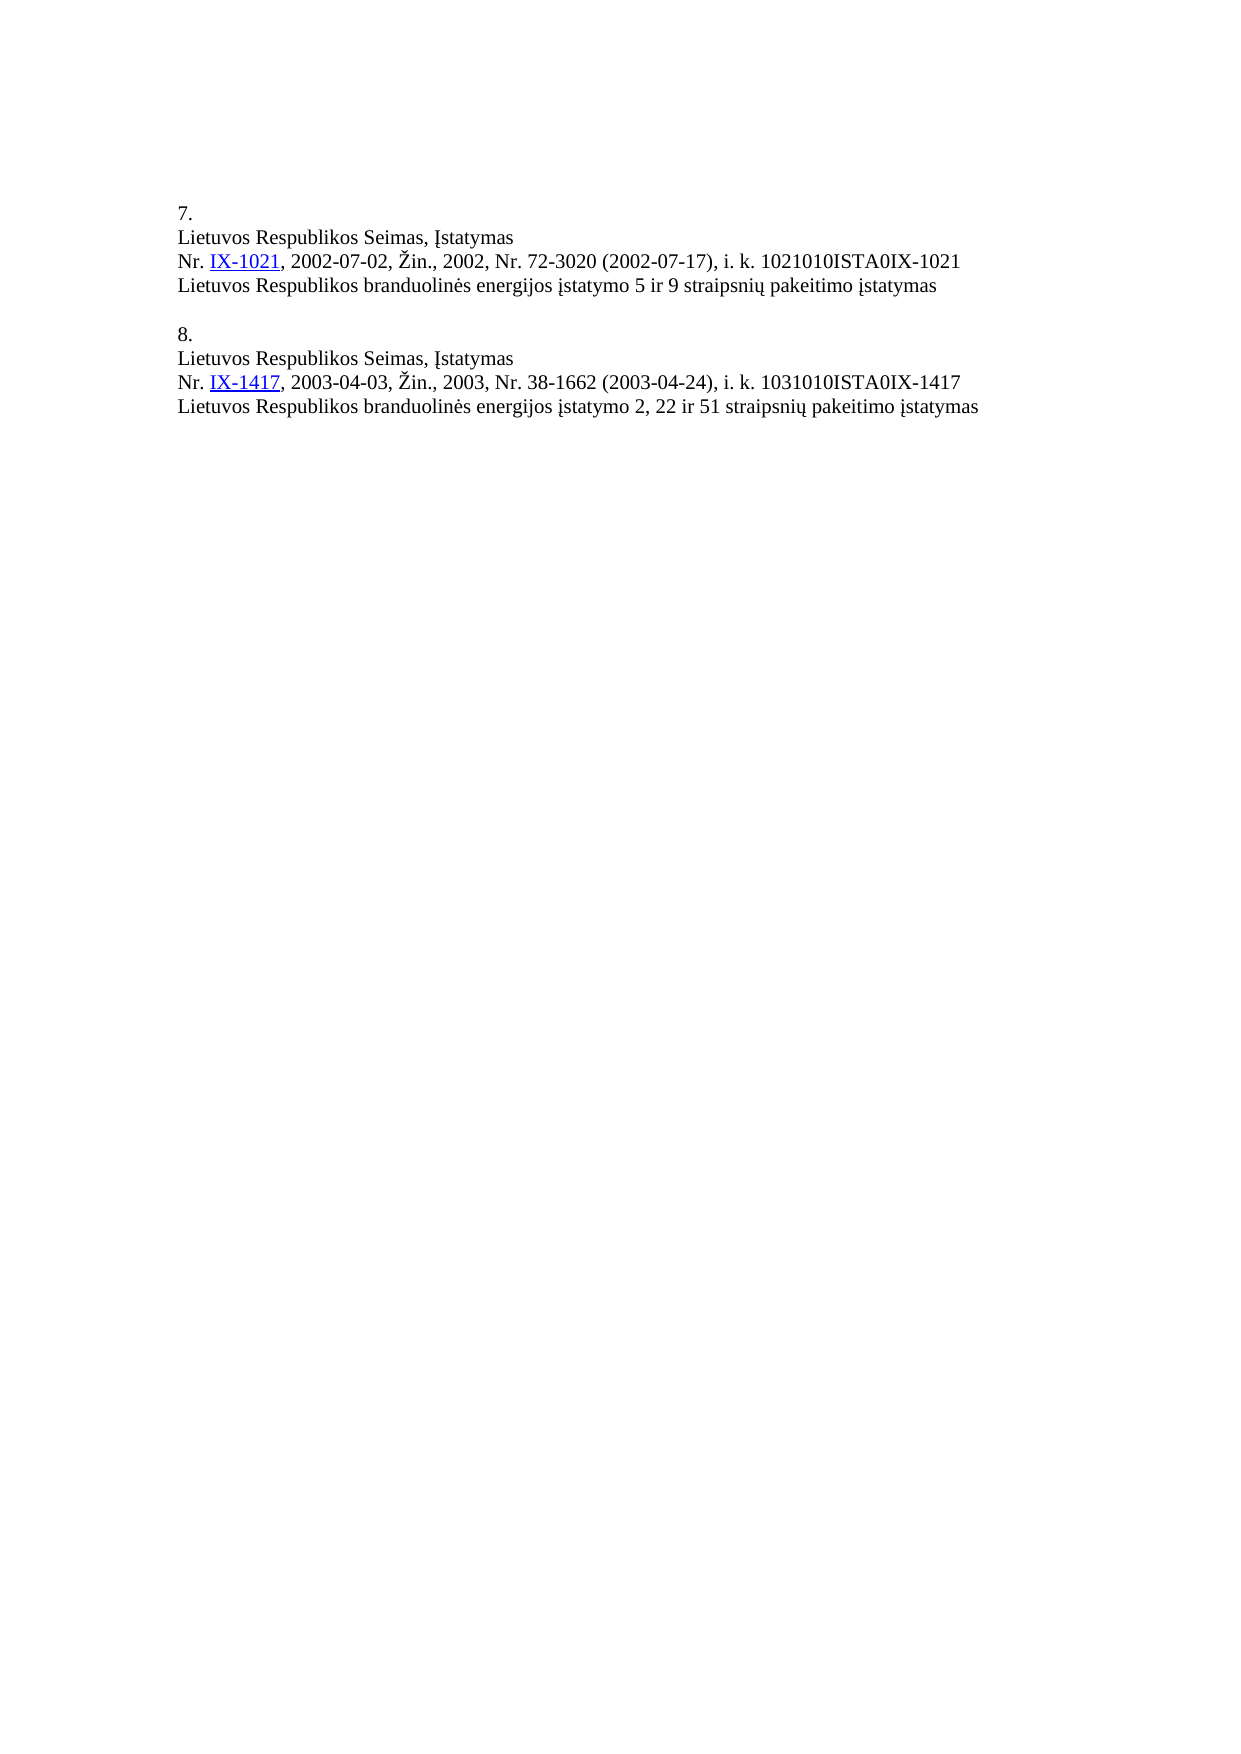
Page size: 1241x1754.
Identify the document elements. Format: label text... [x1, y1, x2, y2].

text Lietuvos Respublikos Seimas, Įstatymas [177, 225, 1181, 249]
text Lietuvos Respublikos branduolinės energijos įstatymo 5 ir 9 straipsnių pakeitimo įstatymas [177, 273, 1181, 297]
text Lietuvos Respublikos Seimas, Įstatymas [177, 346, 1181, 370]
text 7. [177, 201, 1181, 225]
text Lietuvos Respublikos branduolinės energijos įstatymo 2, 22 ir 51 straipsnių pakeitimo įstatymas [177, 394, 1181, 418]
text 8. [177, 322, 1181, 346]
text Nr. IX-1417, 2003-04-03, Žin., 2003, Nr. 38-1662 (2003-04-24), i. k. 1031010ISTA0IX-1417 [177, 370, 1181, 394]
text Nr. IX-1021, 2002-07-02, Žin., 2002, Nr. 72-3020 (2002-07-17), i. k. 1021010ISTA0IX-1021 [177, 249, 1181, 273]
